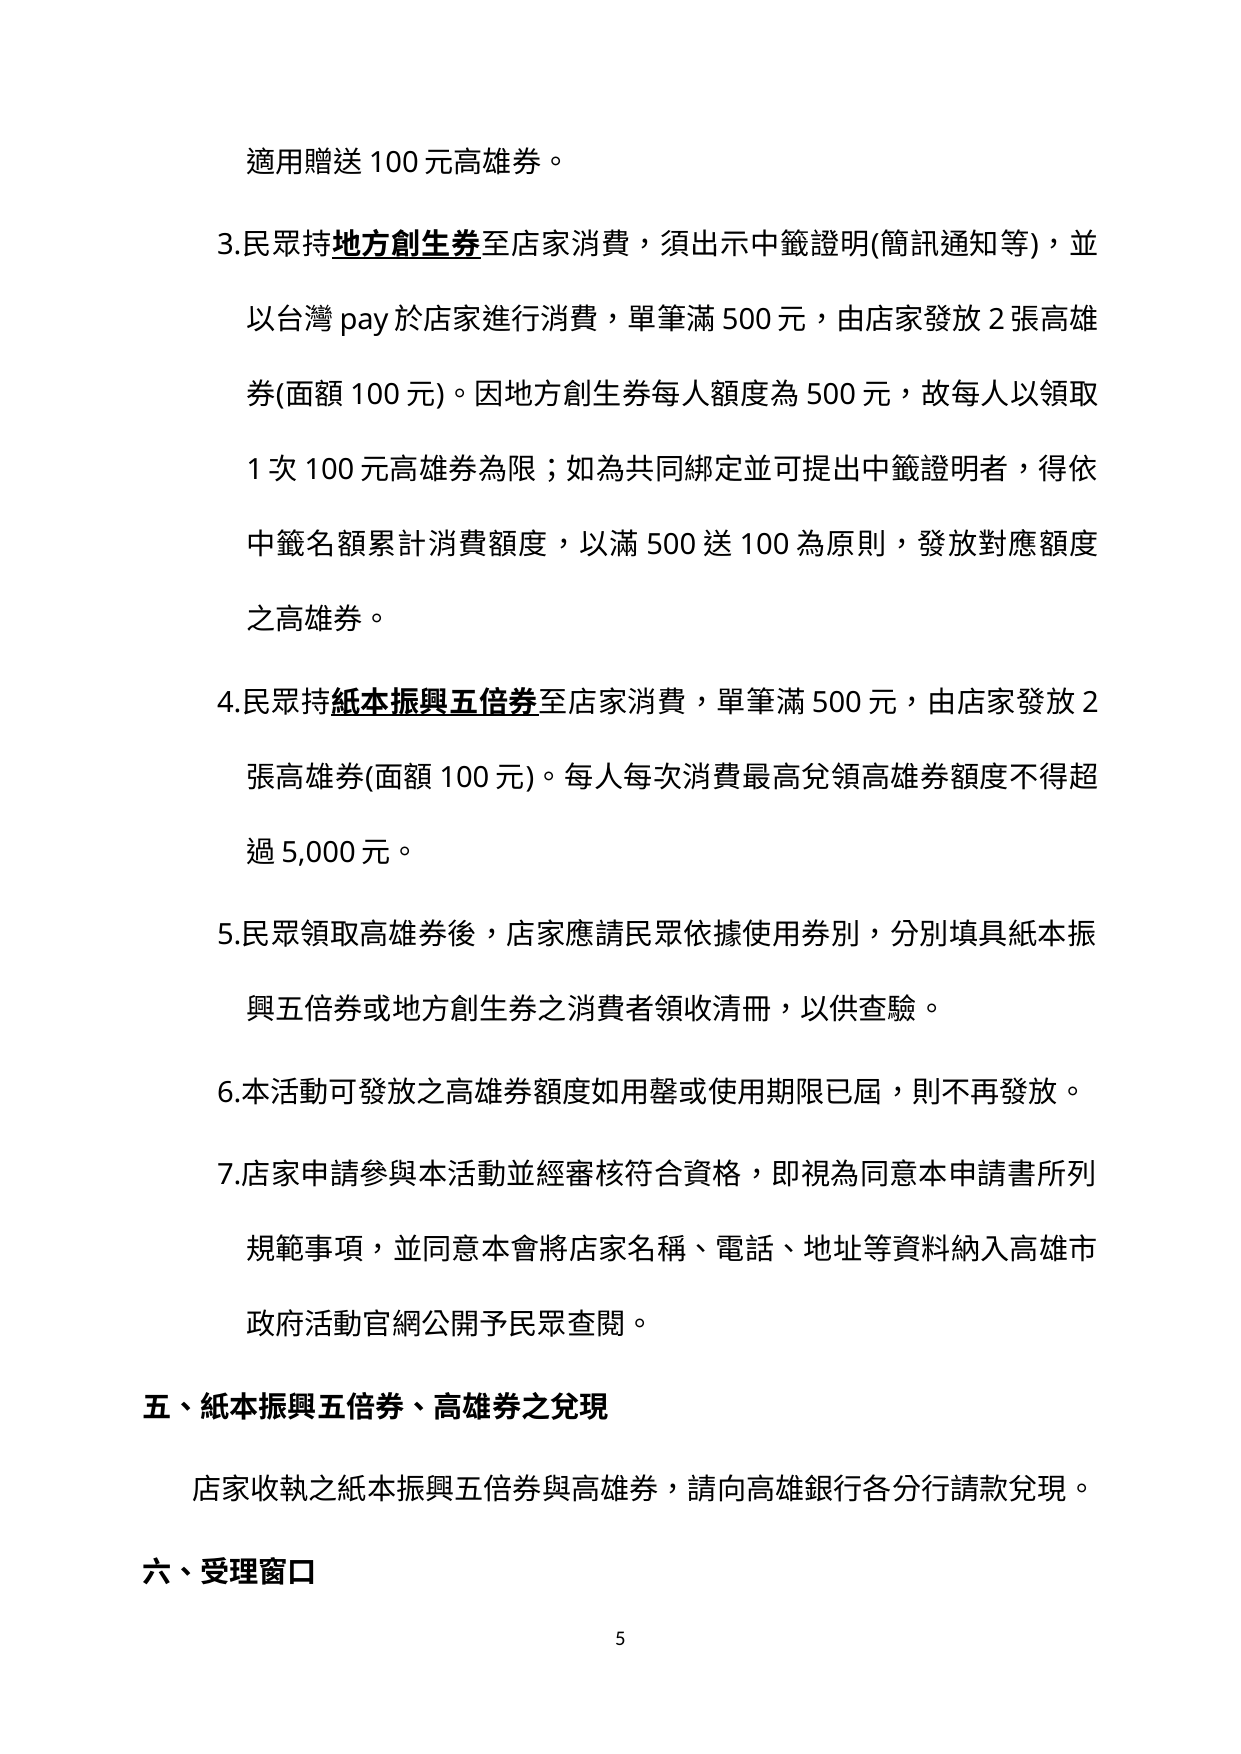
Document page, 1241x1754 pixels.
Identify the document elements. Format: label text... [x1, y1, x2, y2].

text 7.店家申請參與本活動並經審核符合資格，即視為同意本申請書所列規範事項，並同意本會將店家名稱、電話、地址等資料納入高雄市政府活動官網公開予民眾查閱。 [217, 1128, 1098, 1353]
text 3.民眾持地方創生券至店家消費，須出示中籤證明(簡訊通知等)，並以台灣pay於店家進行消費，單筆滿500元，由店家發放2張高雄券(面額100元)。因地方創生券每人額度為500元，故每人以領取1次100元高雄券為限；如為共同綁定並可提出中籤證明者，得依中籤名額累計消費額度，以滿500送100為原則，發放對應額度之高雄券。 [217, 198, 1098, 648]
text 6.本活動可發放之高雄券額度如用罄或使用期限已屆，則不再發放。 [217, 1046, 1098, 1121]
text 適用贈送100元高雄券。 [217, 116, 1098, 191]
text 五、紙本振興五倍券、高雄券之兌現 [142, 1361, 1098, 1436]
text 4.民眾持紙本振興五倍券至店家消費，單筆滿500元，由店家發放2張高雄券(面額100元)。每人每次消費最高兌領高雄券額度不得超過5,000元。 [217, 656, 1098, 881]
text 店家收執之紙本振興五倍券與高雄券，請向高雄銀行各分行請款兌現。 [192, 1443, 1098, 1518]
text 六、受理窗口 [142, 1526, 1098, 1601]
text 5.民眾領取高雄券後，店家應請民眾依據使用券別，分別填具紙本振興五倍券或地方創生券之消費者領收清冊，以供查驗。 [217, 888, 1098, 1038]
